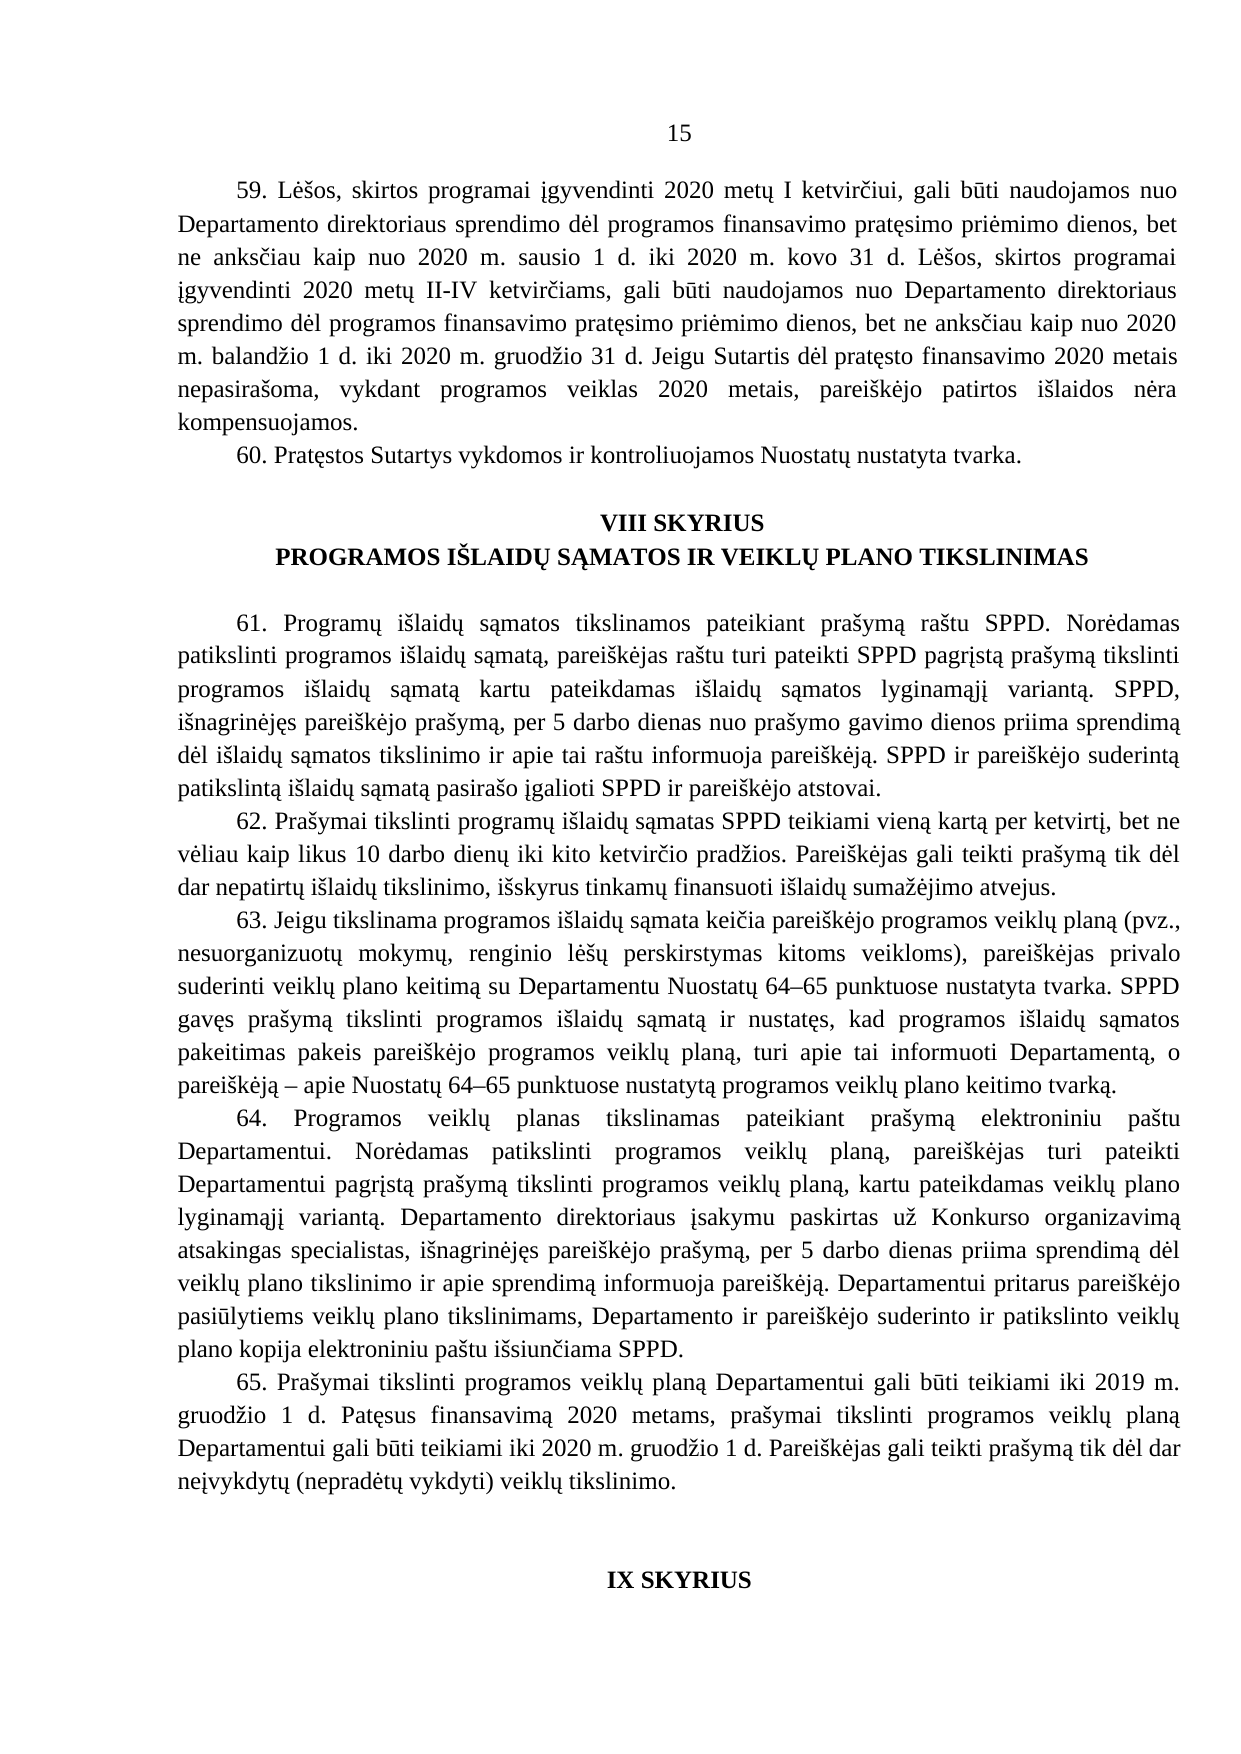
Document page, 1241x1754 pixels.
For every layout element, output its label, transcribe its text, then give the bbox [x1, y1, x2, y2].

text 64. Programos veiklų planas tikslinamas pateikiant prašymą elektroniniu paštu Departamentui. Norėdamas patikslinti programos veiklų planą, pareiškėjas turi pateikti Departamentui pagrįstą prašymą tikslinti programos veiklų planą, kartu pateikdamas veiklų plano lyginamąjį variantą. Departamento direktoriaus įsakymu paskirtas už Konkurso organizavimą atsakingas specialistas, išnagrinėjęs pareiškėjo prašymą, per 5 darbo dienas priima sprendimą dėl veiklų plano tikslinimo ir apie sprendimą informuoja pareiškėją. Departamentui pritarus pareiškėjo pasiūlytiems veiklų plano tikslinimams, Departamento ir pareiškėjo suderinto ir patikslinto veiklų plano kopija elektroniniu paštu išsiunčiama SPPD. [177, 1103, 1181, 1363]
text 63. Jeigu tikslinama programos išlaidų sąmata keičia pareiškėjo programos veiklų planą (pvz., nesuorganizuotų mokymų, renginio lėšų perskirstymas kitoms veikloms), pareiškėjas privalo suderinti veiklų plano keitimą su Departamentu Nuostatų 64–65 punktuose nustatyta tvarka. SPPD gavęs prašymą tikslinti programos išlaidų sąmatą ir nustatęs, kad programos išlaidų sąmatos pakeitimas pakeis pareiškėjo programos veiklų planą, turi apie tai informuoti Departamentą, o pareiškėją – apie Nuostatų 64–65 punktuose nustatytą programos veiklų plano keitimo tvarką. [177, 905, 1181, 1099]
text 61. Programų išlaidų sąmatos tikslinamos pateikiant prašymą raštu SPPD. Norėdamas patikslinti programos išlaidų sąmatą, pareiškėjas raštu turi pateikti SPPD pagrįstą prašymą tikslinti programos išlaidų sąmatą kartu pateikdamas išlaidų sąmatos lyginamąjį variantą. SPPD, išnagrinėjęs pareiškėjo prašymą, per 5 darbo dienas nuo prašymo gavimo dienos priima sprendimą dėl išlaidų sąmatos tikslinimo ir apie tai raštu informuoja pareiškėją. SPPD ir pareiškėjo suderintą patikslintą išlaidų sąmatą pasirašo įgalioti SPPD ir pareiškėjo atstovai. [177, 608, 1181, 801]
text 62. Prašymai tikslinti programų išlaidų sąmatas SPPD teikiami vieną kartą per ketvirtį, bet ne vėliau kaip likus 10 darbo dienų iki kito ketvirčio pradžios. Pareiškėjas gali teikti prašymą tik dėl dar nepatirtų išlaidų tikslinimo, išskyrus tinkamų finansuoti išlaidų sumažėjimo atvejus. [177, 806, 1181, 901]
text 60. Pratęstos Sutartys vykdomos ir kontroliuojamos Nuostatų nustatyta tvarka. [177, 440, 1178, 468]
text VIII SKYRIUS [177, 508, 1187, 537]
text 59. Lėšos, skirtos programai įgyvendinti 2020 metų I ketvirčiui, gali būti naudojamos nuo Departamento direktoriaus sprendimo dėl programos finansavimo pratęsimo priėmimo dienos, bet ne anksčiau kaip nuo 2020 m. sausio 1 d. iki 2020 m. kovo 31 d. Lėšos, skirtos programai įgyvendinti 2020 metų II-IV ketvirčiams, gali būti naudojamos nuo Departamento direktoriaus sprendimo dėl programos finansavimo pratęsimo priėmimo dienos, bet ne anksčiau kaip nuo 2020 m. balandžio 1 d. iki 2020 m. gruodžio 31 d. Jeigu Sutartis dėl pratęsto finansavimo 2020 metais nepasirašoma, vykdant programos veiklas 2020 metais, pareiškėjo patirtos išlaidos nėra kompensuojamos. [177, 176, 1178, 436]
text PROGRAMOS IŠLAIDŲ SĄMATOS IR VEIKLŲ PLANO TIKSLINIMAS [177, 542, 1187, 570]
text IX SKYRIUS [177, 1565, 1181, 1594]
text 65. Prašymai tikslinti programos veiklų planą Departamentui gali būti teikiami iki 2019 m. gruodžio 1 d. Patęsus finansavimą 2020 metams, prašymai tikslinti programos veiklų planą Departamentui gali būti teikiami iki 2020 m. gruodžio 1 d. Pareiškėjas gali teikti prašymą tik dėl dar neįvykdytų (nepradėtų vykdyti) veiklų tikslinimo. [177, 1367, 1181, 1495]
